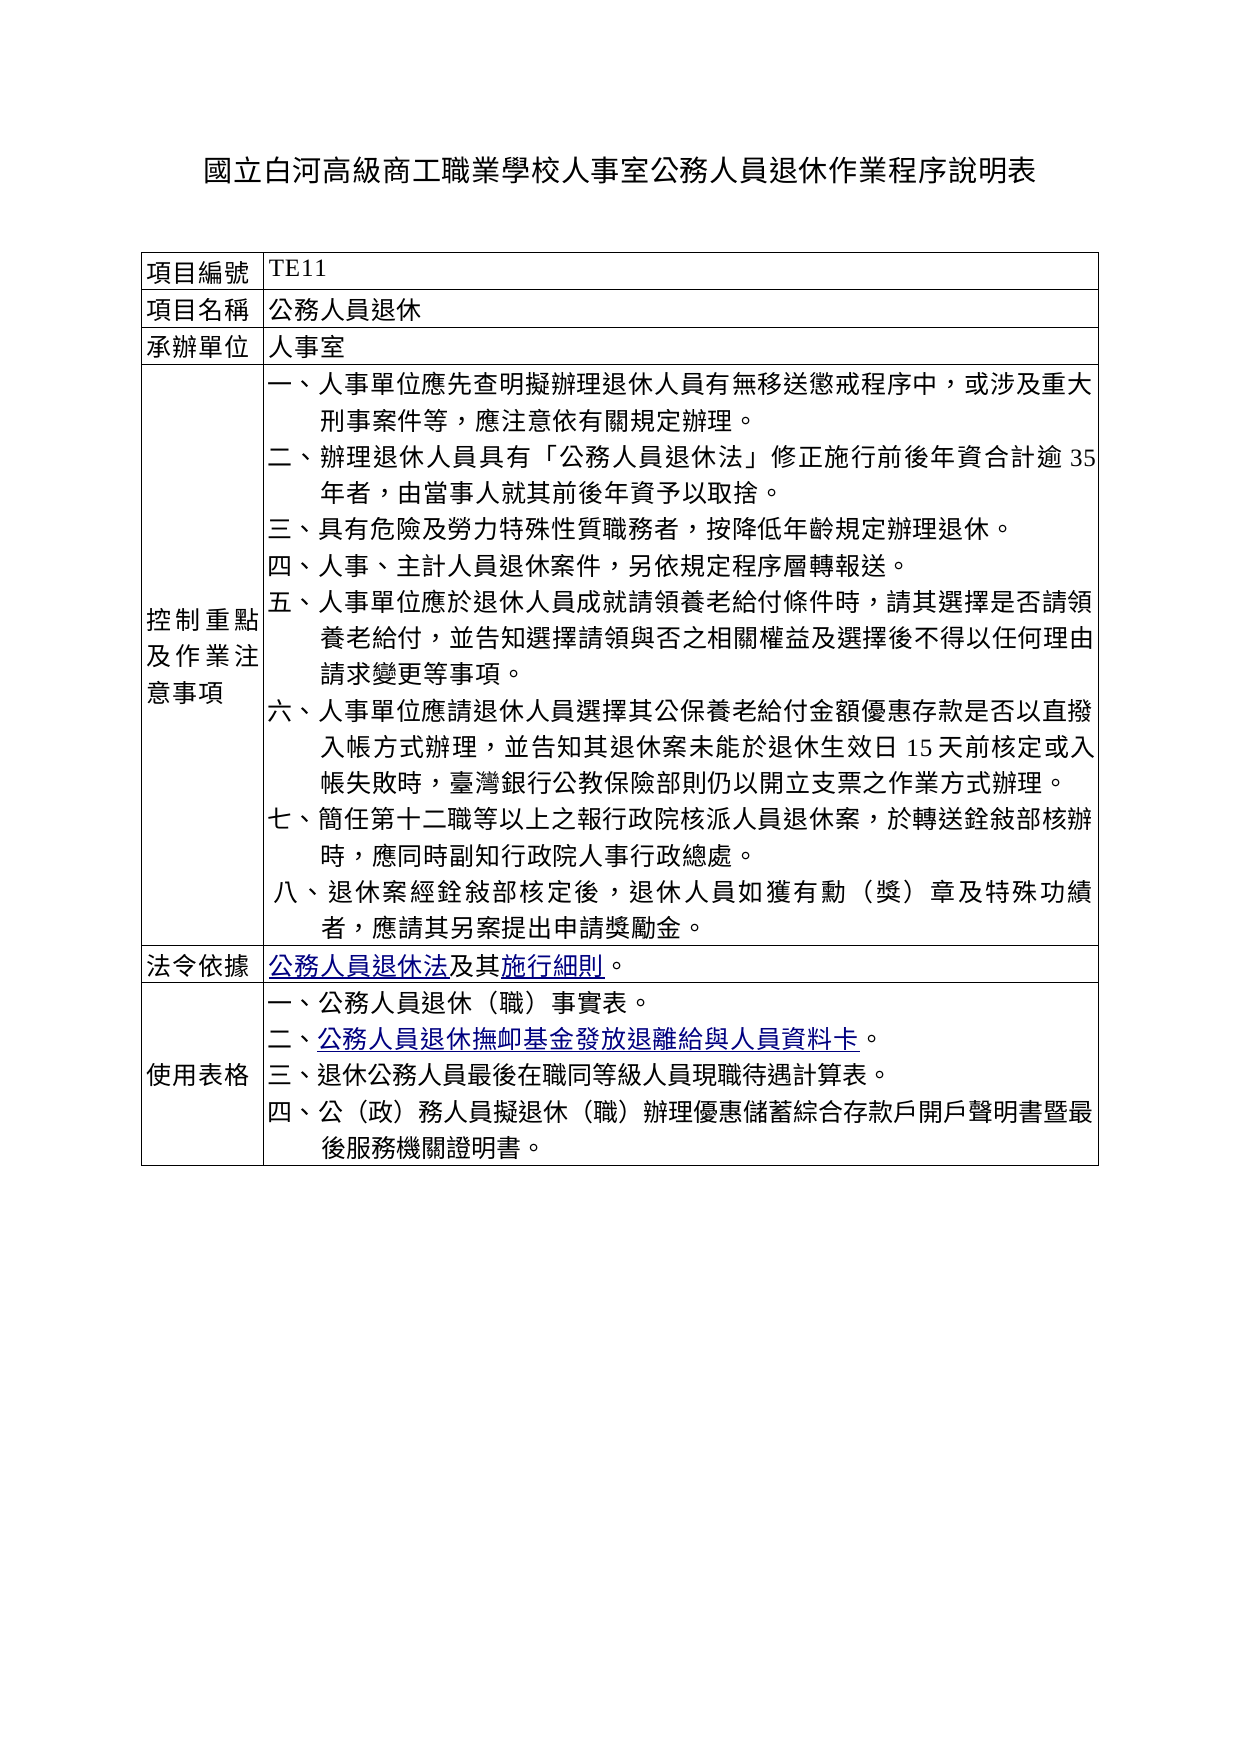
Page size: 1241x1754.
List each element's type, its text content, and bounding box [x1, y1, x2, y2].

table_cell 公務人員退休法及其施行細則。 [264, 946, 1098, 982]
table_cell 控制重點及作業注意事項 [142, 365, 263, 945]
table_cell 承辦單位 [142, 328, 263, 364]
table_cell 法令依據 [142, 946, 263, 982]
table_header TE11 [264, 253, 1098, 289]
table_header 項目編號 [142, 253, 263, 289]
table_cell 一、人事單位應先查明擬辦理退休人員有無移送懲戒程序中，或涉及重大刑事案件等，應注意依有關規定辦理。 二、辦理退休人員具有「公務人員退休法」修正施行前後年資合計逾35年者，由當事人就其前後年資予以取捨。 三、具有危險及勞力特殊性質職務者，按降低年齡規定辦理退休。 四、人事、主計人員退休案件，另依規定程序層轉報送。 五、人事單位應於退休人員成就請領養老給付條件時，請其選擇是否請領養老給付，並告知選擇請領與否之相關權益及選擇後不得以任何理由請求變更等事項。 六、人事單位應請退休人員選擇其公保養老給付金額優惠存款是否以直撥入帳方式辦理，並告知其退休案未能於退休生效日15天前核定或入帳失敗時，臺灣銀行公教保險部則仍以開立支票之作業方式辦理。 七、簡任第十二職等以上之報行政院核派人員退休案，於轉送銓敍部核辦時，應同時副知行政院人事行政總處。 八、退休案經銓敍部核定後，退休人員如獲有勳（獎）章及特殊功績者，應請其另案提出申請獎勵金。 [264, 365, 1098, 945]
table_cell 使用表格 [142, 983, 263, 1164]
table_cell 公務人員退休 [264, 290, 1098, 327]
text 國立白河高級商工職業學校人事室公務人員退休作業程序說明表 [118, 127, 1122, 189]
table_cell 項目名稱 [142, 290, 263, 327]
table_cell 一、公務人員退休（職）事實表。 二、公務人員退休撫卹基金發放退離給與人員資料卡。 三、退休公務人員最後在職同等級人員現職待遇計算表。 四、公（政）務人員擬退休（職）辦理優惠儲蓄綜合存款戶開戶聲明書暨最後服務機關證明書。 [264, 983, 1098, 1164]
table_cell 人事室 [264, 328, 1098, 364]
